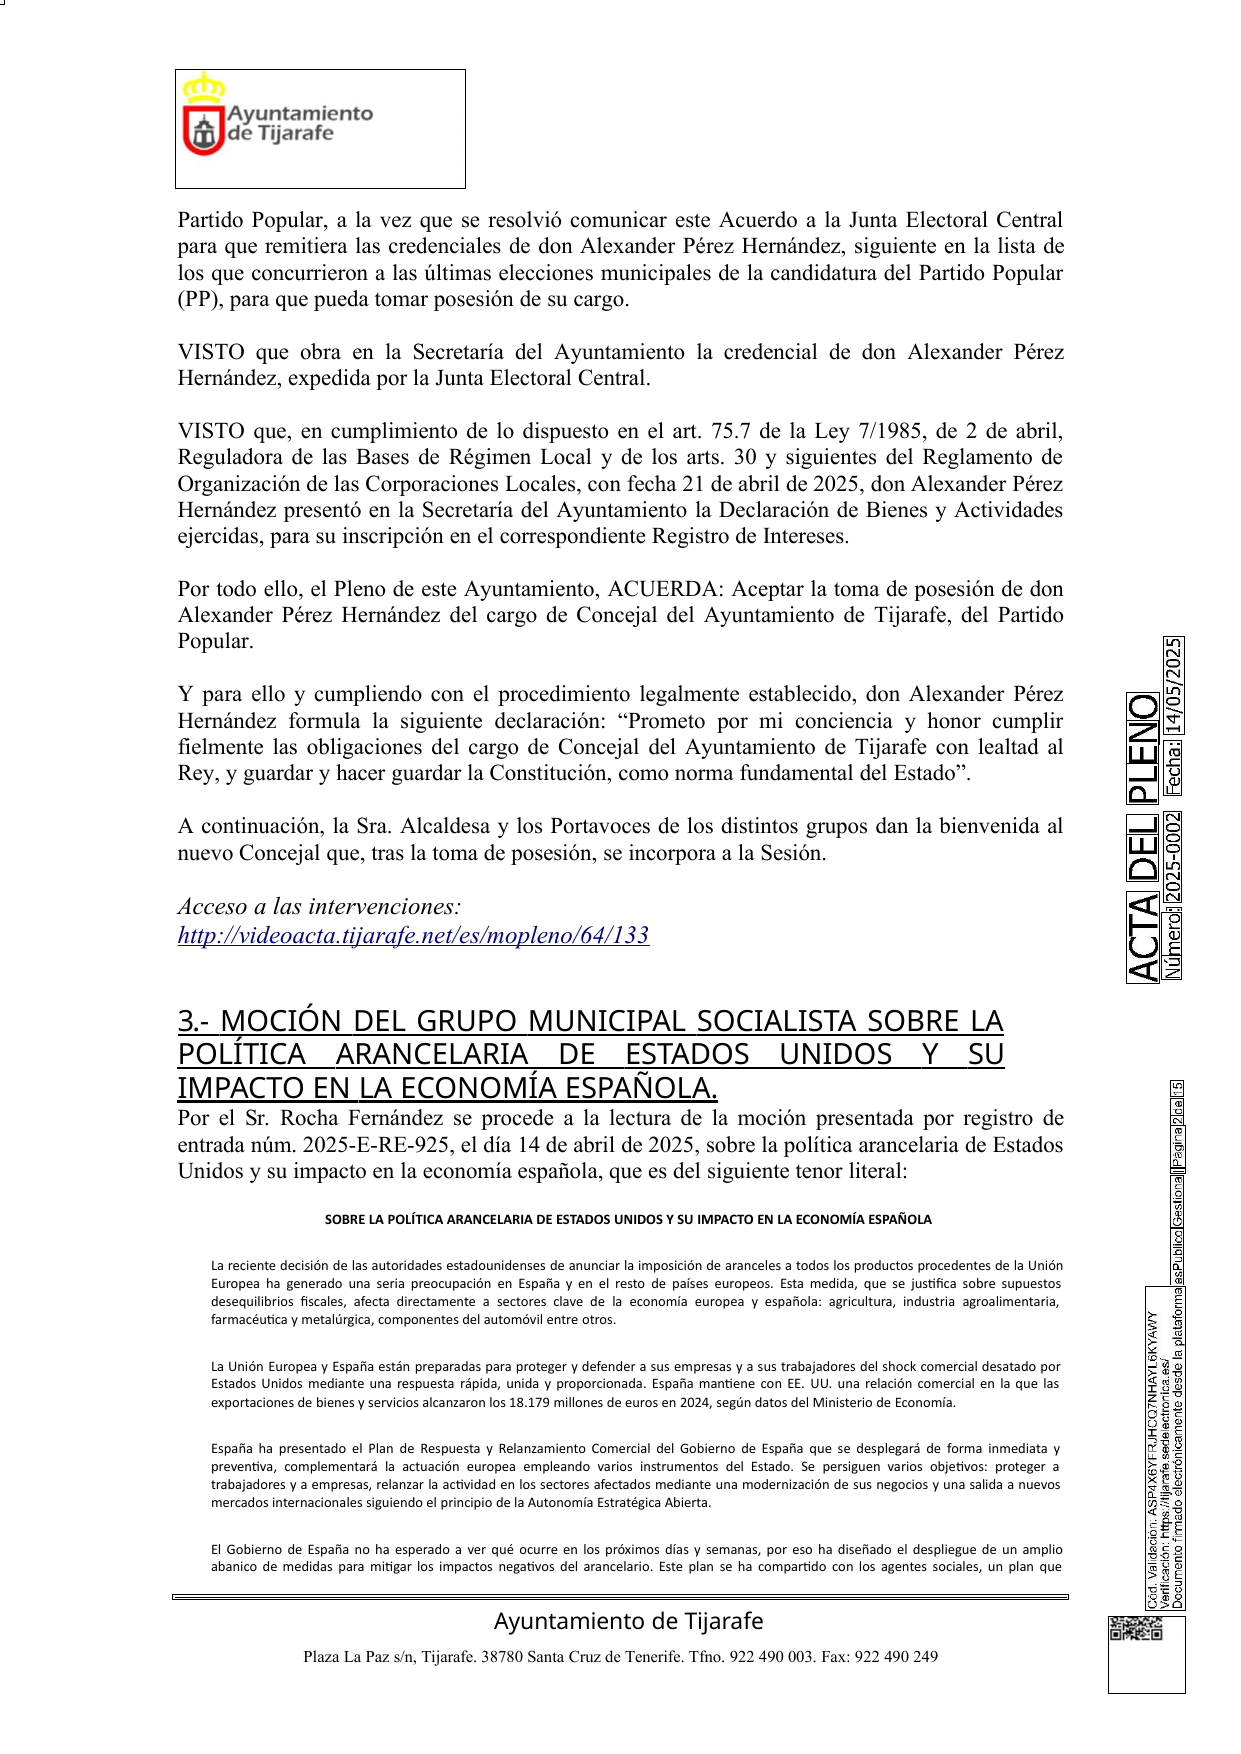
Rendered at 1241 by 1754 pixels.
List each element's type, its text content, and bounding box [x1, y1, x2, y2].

text VISTO que, en cumplimiento de lo dispuesto en el art. 75.7 de la Ley 7/1985, de 2 de abril, [177, 418, 1088, 443]
text VISTO que obra en la Secretaría del Ayuntamiento la credencial de don Alexander Pérez [177, 339, 1088, 364]
picture [1127, 835, 1158, 881]
picture [1164, 637, 1184, 734]
text Partido Popular, a la vez que se resolvió comunicar este Acuerdo a la Junta Electoral Central [177, 207, 1088, 233]
text (PP), para que pueda tomar posesión de su cargo. [177, 286, 1088, 312]
text Europea ha generado una seria preocupación en España y en el resto de países europeos. Esta medida, que se justifica sobre supuestos [211, 1274, 1089, 1292]
picture [1171, 1116, 1183, 1125]
picture [1161, 908, 1182, 912]
picture [1127, 693, 1159, 720]
text SOBRE LA POLÍTICA ARANCELARIA DE ESTADOS UNIDOS Y SU IMPACTO EN LA ECONOMÍA ESPAÑOLA [325, 1210, 959, 1228]
picture [1127, 721, 1158, 763]
text mercados internacionales siguiendo el principio de la Autonomía Estratégica Abierta. [211, 1493, 1088, 1511]
text Alexander Pérez Hernández del cargo de Concejal del Ayuntamiento de Tijarafe, del Partido [177, 602, 1088, 628]
text fielmente las obligaciones del cargo de Concejal del Ayuntamiento de Tijarafe con lealtad al [177, 734, 1088, 759]
text los que concurrieron a las últimas elecciones municipales de la candidatura del Partido Popular [177, 260, 1088, 285]
text El Gobierno de España no ha esperado a ver qué ocurre en los próximos días y semanas, por eso ha diseñado el despliegue de un amplio [211, 1540, 1088, 1558]
picture [1162, 913, 1181, 955]
text A continuación, la Sra. Alcaldesa y los Portavoces de los distintos grupos dan la bienvenida al [177, 813, 1088, 838]
text España ha presentado el Plan de Respuesta y Relanzamiento Comercial del Gobierno de España que se desplegará de forma inmediata y [211, 1439, 1088, 1457]
picture [1127, 892, 1159, 983]
text Unidos y su impacto en la economía española, que es del siguiente tenor literal: [177, 1158, 1088, 1183]
picture [1162, 956, 1181, 979]
text Organización de las Corporaciones Locales, con fecha 21 de abril de 2025, don Alexander Pérez [177, 471, 1088, 496]
picture [173, 1595, 1068, 1599]
text Reguladora de las Bases de Régimen Local y de los arts. 30 y siguientes del Reglamento de [177, 444, 1088, 470]
picture [1109, 1617, 1185, 1693]
text preventiva, complementará la actuación europea empleando varios instrumentos del Estado. Se persiguen varios objetivos: proteger a [211, 1457, 1088, 1475]
text Hernández, expedida por la Junta Electoral Central. [177, 365, 1088, 391]
picture [1171, 1169, 1185, 1173]
picture [176, 70, 465, 188]
text desequilibrios fiscales, afecta directamente a sectores clave de la economía europea y española: agricultura, industria agroalimentaria, [211, 1292, 1089, 1310]
text Acceso a las intervenciones: [177, 893, 674, 920]
picture [1127, 764, 1158, 804]
text 3 [177, 1005, 192, 1034]
text farmacéutica y metalúrgica, componentes del automóvil entre otros. [211, 1310, 1089, 1328]
text Hernández presentó en la Secretaría del Ayuntamiento la Declaración de Bienes y Actividades [177, 497, 1088, 522]
text http://videoacta.tijarafe.net/es/mopleno/64/133 [177, 921, 674, 949]
picture [1171, 1081, 1183, 1096]
text .- MOCIÓN DEL GRUPO MUNICIPAL SOCIALISTA SOBRE LA [192, 1005, 1088, 1038]
picture [1171, 1126, 1185, 1167]
text Hernández formula la siguiente declaración: “Prometo por mi conciencia y honor cumplir [177, 708, 1088, 733]
text Por todo ello, el Pleno de este Ayuntamiento, ACUERDA: Aceptar la toma de posesión de don [177, 576, 1088, 602]
text trabajadores y a empresas, relanzar la actividad en los sectores afectados mediante una modernización de sus negocios y una salida a nuevos [211, 1475, 1088, 1493]
text Y para ello y cumpliendo con el procedimiento legalmente establecido, don Alexander Pérez [177, 681, 1088, 707]
text Por el Sr. Rocha Fernández se procede a la lectura de la moción presentada por registro de [177, 1105, 1088, 1131]
text La Unión Europea y España están preparadas para proteger y defender a sus empresas y a sus trabajadores del shock comercial desatado por [211, 1357, 1089, 1374]
text Rey, y guardar y hacer guardar la Constitución, como norma fundamental del Estado”. [177, 760, 1088, 786]
picture [1146, 1287, 1185, 1610]
text POLÍTICA ARANCELARIA DE ESTADOS UNIDOS Y SU [177, 1039, 1088, 1071]
text para que remitiera las credenciales de don Alexander Pérez Hernández, siguiente en la lista de [177, 233, 1088, 259]
picture [1164, 812, 1181, 902]
text La reciente decisión de las autoridades estadounidenses de anunciar la imposición de aranceles a todos los productos procedentes de la Unión [211, 1256, 1089, 1274]
text Plaza La Paz s/n, Tijarafe. 38780 Santa Cruz de Tenerife. Tfno. 922 490 003. Fax: 922 490 249 [303, 1647, 962, 1666]
picture [1164, 741, 1181, 795]
text Estados Unidos mediante una respuesta rápida, unida y proporcionada. España mantiene con EE. UU. una relación comercial en la que las [211, 1375, 1089, 1392]
picture [1171, 1099, 1183, 1115]
picture [1145, 1229, 1186, 1286]
text IMPACTO EN LA ECONOMÍA ESPAÑOLA. [177, 1072, 1088, 1104]
text nuevo Concejal que, tras la toma de posesión, se incorpora a la Sesión. [177, 839, 1088, 865]
picture [1127, 815, 1158, 834]
text Popular. [177, 628, 1088, 654]
text entrada núm. 2025-E-RE-925, el día 14 de abril de 2025, sobre la política arancelaria de Estados [177, 1132, 1088, 1157]
text abanico de medidas para mitigar los impactos negativos del arancelario. Este plan se ha compartido con los agentes sociales, un plan que [211, 1558, 1088, 1575]
text Ayuntamiento de Tijarafe [494, 1609, 771, 1634]
text exportaciones de bienes y servicios alcanzaron los 18.179 millones de euros en 2024, según datos del Ministerio de Economía. [211, 1393, 1089, 1411]
text ejercidas, para su inscripción en el correspondiente Registro de Intereses. [177, 523, 1088, 549]
picture [1171, 1176, 1183, 1227]
